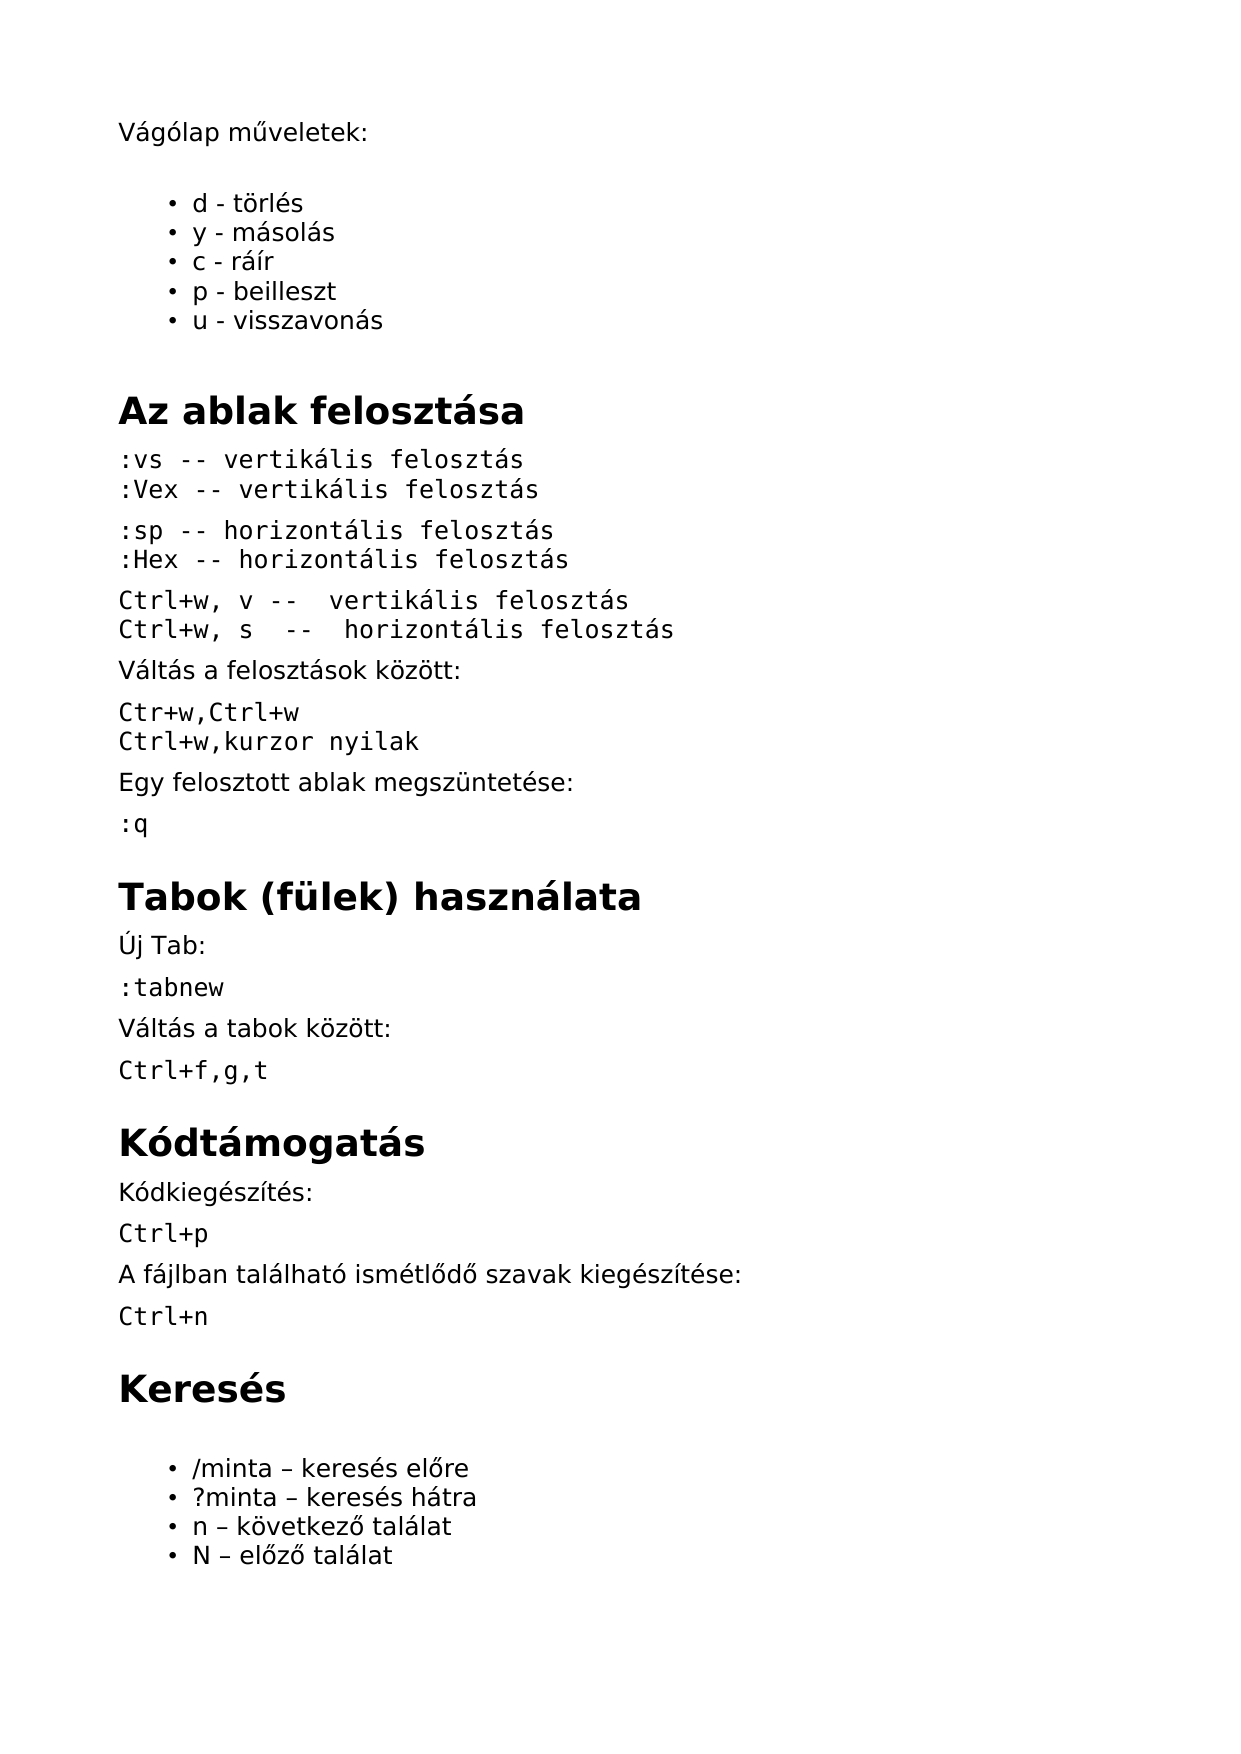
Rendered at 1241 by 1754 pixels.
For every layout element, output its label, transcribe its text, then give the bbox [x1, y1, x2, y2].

text Egy felosztott ablak megszüntetése: [118, 768, 1122, 797]
subtitle Az ablak felosztása [118, 389, 1122, 433]
list ?minta – keresés hátra [177, 1483, 1122, 1512]
text :tabnew [118, 973, 1122, 1002]
text Ctr+w,Ctrl+w Ctrl+w,kurzor nyilak [118, 698, 1122, 756]
text Váltás a felosztások között: [118, 656, 1122, 685]
text Vágólap műveletek: [118, 118, 1122, 147]
subtitle Keresés [118, 1368, 1122, 1412]
list N – előző találat [177, 1541, 1122, 1570]
list c - ráír [177, 248, 1122, 277]
text Ctrl+n [118, 1302, 1122, 1331]
text :vs -- vertikális felosztás :Vex -- vertikális felosztás [118, 446, 1122, 504]
text Ctrl+f,g,t [118, 1056, 1122, 1085]
text A fájlban található ismétlődő szavak kiegészítése: [118, 1261, 1122, 1290]
text Új Tab: [118, 932, 1122, 961]
list u - visszavonás [177, 306, 1122, 335]
list /minta – keresés előre [177, 1454, 1122, 1483]
subtitle Kódtámogatás [118, 1122, 1122, 1165]
text Kódkiegészítés: [118, 1178, 1122, 1207]
text Ctrl+p [118, 1219, 1122, 1249]
subtitle Tabok (fülek) használata [118, 875, 1122, 919]
text :q [118, 809, 1122, 839]
list p - beilleszt [177, 277, 1122, 306]
list y - másolás [177, 218, 1122, 248]
text Váltás a tabok között: [118, 1014, 1122, 1043]
list d - törlés [177, 189, 1122, 218]
text Ctrl+w, v -- vertikális felosztás Ctrl+w, s -- horizontális felosztás [118, 586, 1122, 644]
text :sp -- horizontális felosztás :Hex -- horizontális felosztás [118, 516, 1122, 574]
list n – következő találat [177, 1512, 1122, 1541]
